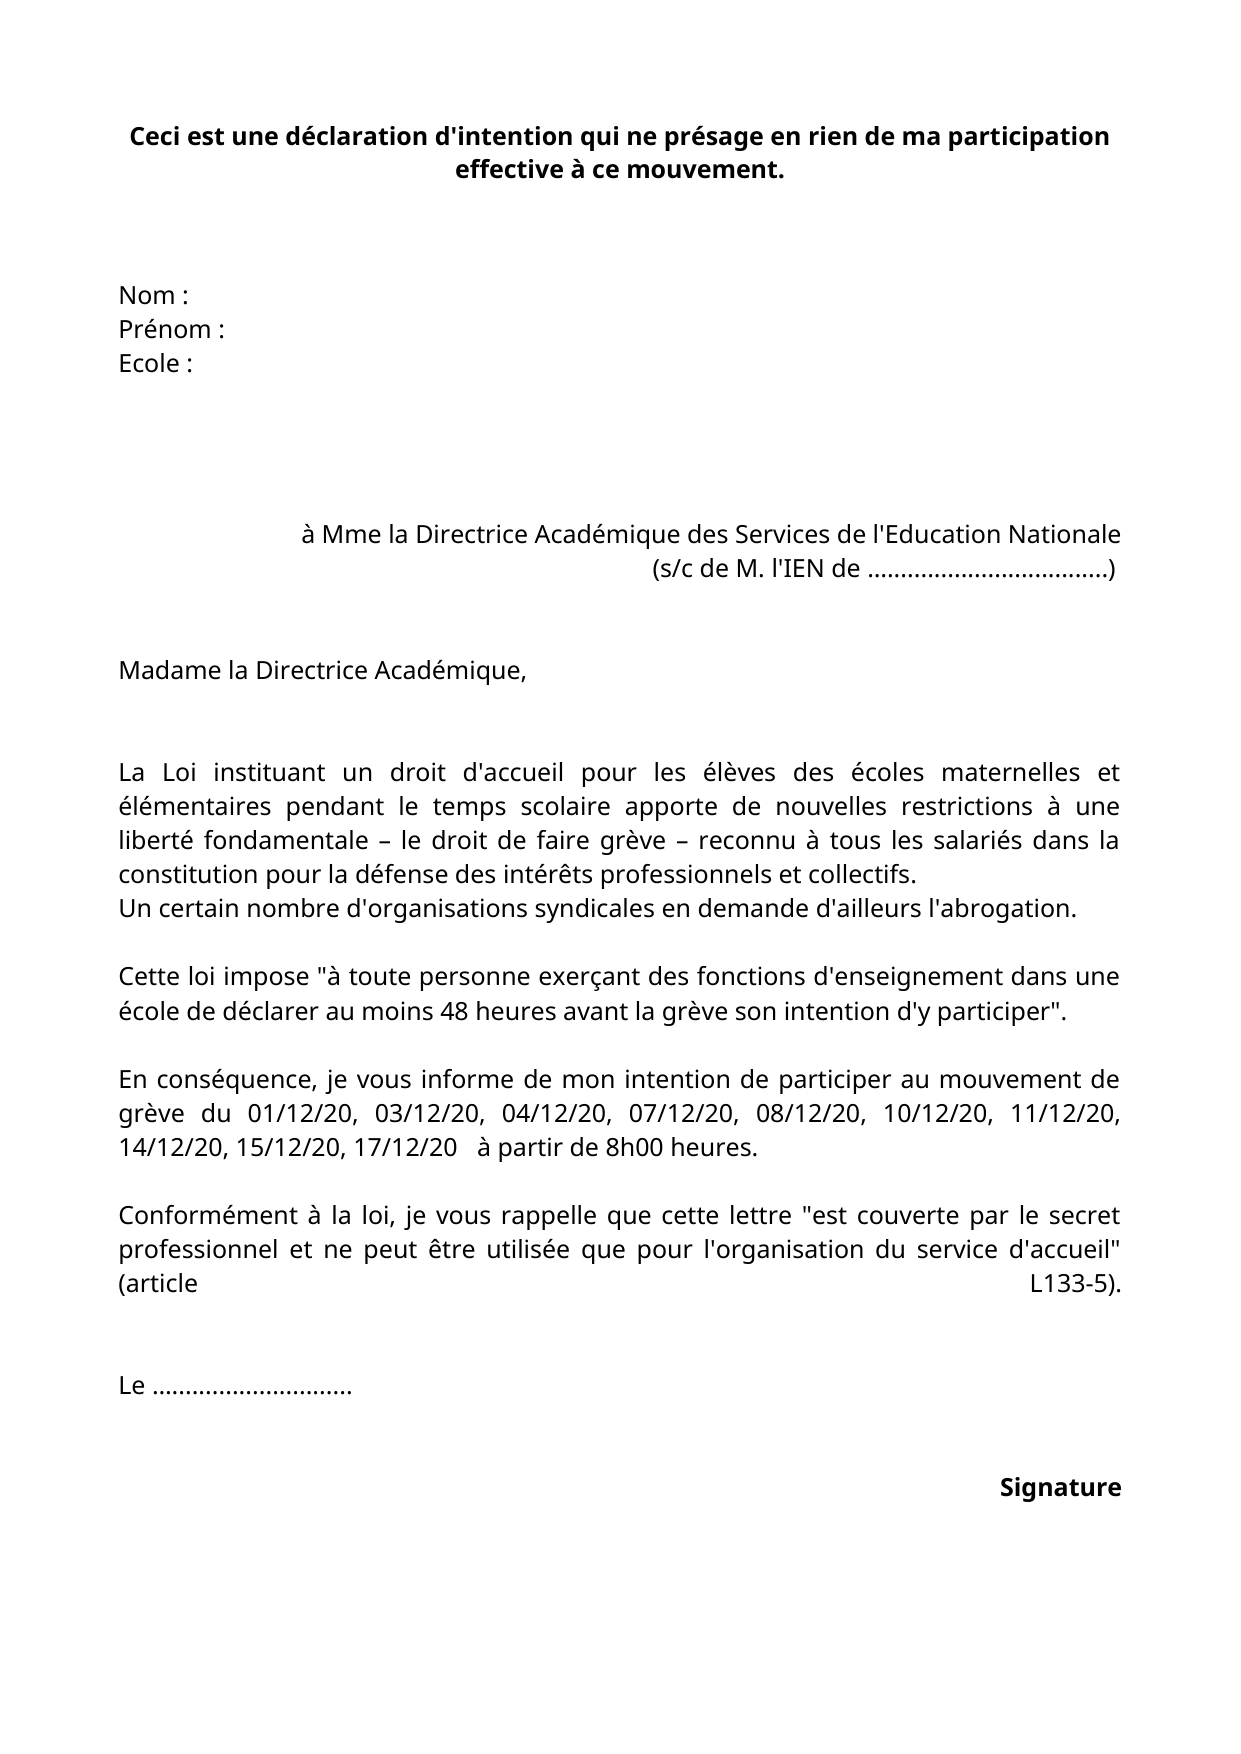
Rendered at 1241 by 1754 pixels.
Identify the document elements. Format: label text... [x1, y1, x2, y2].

text Le …........................... [118, 1368, 1122, 1470]
text Prénom : [118, 312, 1122, 346]
text à Mme la Directrice Académique des Services de l'Education Nationale [118, 516, 1122, 550]
text (s/c de M. l'IEN de ….................................) [118, 550, 1122, 584]
text Cette loi impose "à toute personne exerçant des fonctions d'enseignement dans une école de déclarer au moins 48 heures avant la grève son intention d'y participer". [118, 959, 1122, 1027]
text En conséquence, je vous informe de mon intention de participer au mouvement de grève du 01/12/20, 03/12/20, 04/12/20, 07/12/20, 08/12/20, 10/12/20, 11/12/20, 14/12/20, 15/12/20, 17/12/20 à partir de 8h00 heures. [118, 1061, 1122, 1163]
text Ecole : [118, 346, 1122, 380]
text Conformément à la loi, je vous rappelle que cette lettre "est couverte par le secret professionnel et ne peut être utilisée que pour l'organisation du service d'accueil" (article L133-5). [118, 1163, 1122, 1368]
text Signature [118, 1470, 1122, 1504]
text Ceci est une déclaration d'intention qui ne présage en rien de ma participation effective à ce mouvement. [118, 118, 1122, 186]
text La Loi instituant un droit d'accueil pour les élèves des écoles maternelles et élémentaires pendant le temps scolaire apporte de nouvelles restrictions à une liberté fondamentale – le droit de faire grève – reconnu à tous les salariés dans la constitution pour la défense des intérêts professionnels et collectifs. [118, 755, 1122, 891]
text Nom : [118, 278, 1122, 312]
text Un certain nombre d'organisations syndicales en demande d'ailleurs l'abrogation. [118, 891, 1122, 925]
text Madame la Directrice Académique, [118, 652, 1122, 687]
